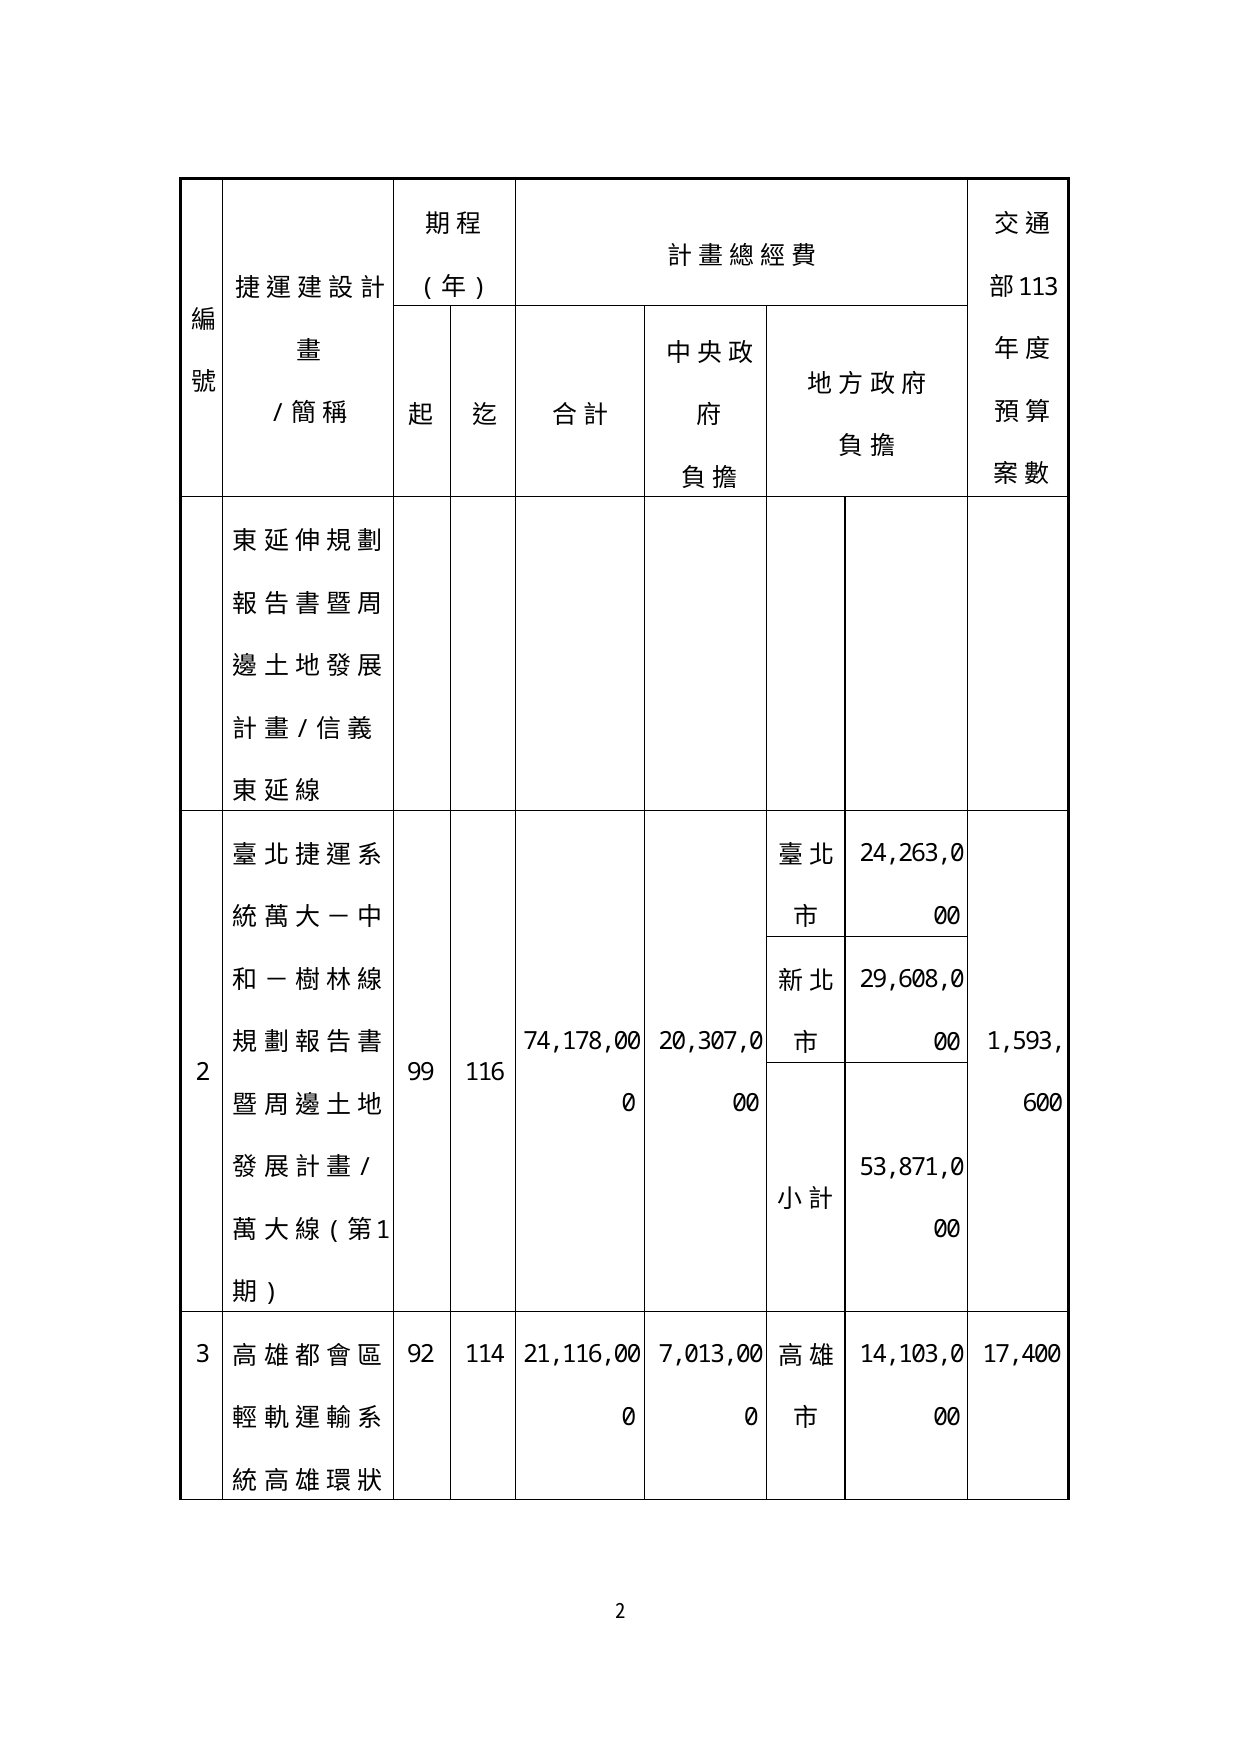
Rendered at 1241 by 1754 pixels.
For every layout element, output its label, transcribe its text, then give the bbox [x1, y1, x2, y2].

table_cell 臺北市 [767, 811, 844, 936]
table_header 期程(年) [394, 180, 515, 305]
table_cell 7,013,000 [645, 1312, 766, 1499]
table_cell [645, 497, 766, 809]
table_cell [767, 497, 844, 809]
table_cell 臺北捷運系統萬大－中和－樹林線規劃報告書暨周邊土地發展計畫/萬大線(第1期) [223, 811, 393, 1311]
table_cell 114 [451, 1312, 515, 1499]
table_cell [846, 497, 967, 809]
table_cell 74,178,000 [516, 811, 644, 1311]
table_cell 新北市 [767, 937, 844, 1062]
table_cell 14,103,000 [846, 1312, 967, 1499]
table_cell [451, 497, 515, 809]
table_cell 高雄市 [767, 1312, 844, 1499]
table_cell 地方政府 負擔 [767, 306, 967, 496]
table_cell 1,593,600 [968, 811, 1067, 1311]
table_header 計畫總經費 [516, 180, 967, 305]
table_cell 起 [394, 306, 450, 496]
table_cell 中央政府 負擔 [645, 306, 766, 496]
table_cell 小計 [767, 1063, 844, 1311]
table_cell [516, 497, 644, 809]
table_cell 92 [394, 1312, 450, 1499]
table_cell [968, 497, 1067, 809]
table_cell 21,116,000 [516, 1312, 644, 1499]
table_cell 29,608,000 [846, 937, 967, 1062]
table_cell 116 [451, 811, 515, 1311]
table_cell [394, 497, 450, 809]
table_cell 合計 [516, 306, 644, 496]
table_cell 53,871,000 [846, 1063, 967, 1311]
table_header 交通部113年度預算案數 [968, 180, 1067, 496]
table_header 捷運建設計畫 /簡稱 [223, 180, 393, 496]
table_cell [182, 497, 222, 809]
table_cell 17,400 [968, 1312, 1067, 1499]
table_cell 迄 [451, 306, 515, 496]
table_cell 99 [394, 811, 450, 1311]
table_cell 20,307,000 [645, 811, 766, 1311]
table_cell 東延伸規劃報告書暨周邊土地發展計畫/信義東延線 [223, 497, 393, 809]
table_cell 2 [182, 811, 222, 1311]
table_header 編號 [182, 180, 222, 496]
table_cell 24,263,000 [846, 811, 967, 936]
table_cell 高雄都會區輕軌運輸系統高雄環狀 [223, 1312, 393, 1499]
table_cell 3 [182, 1312, 222, 1499]
